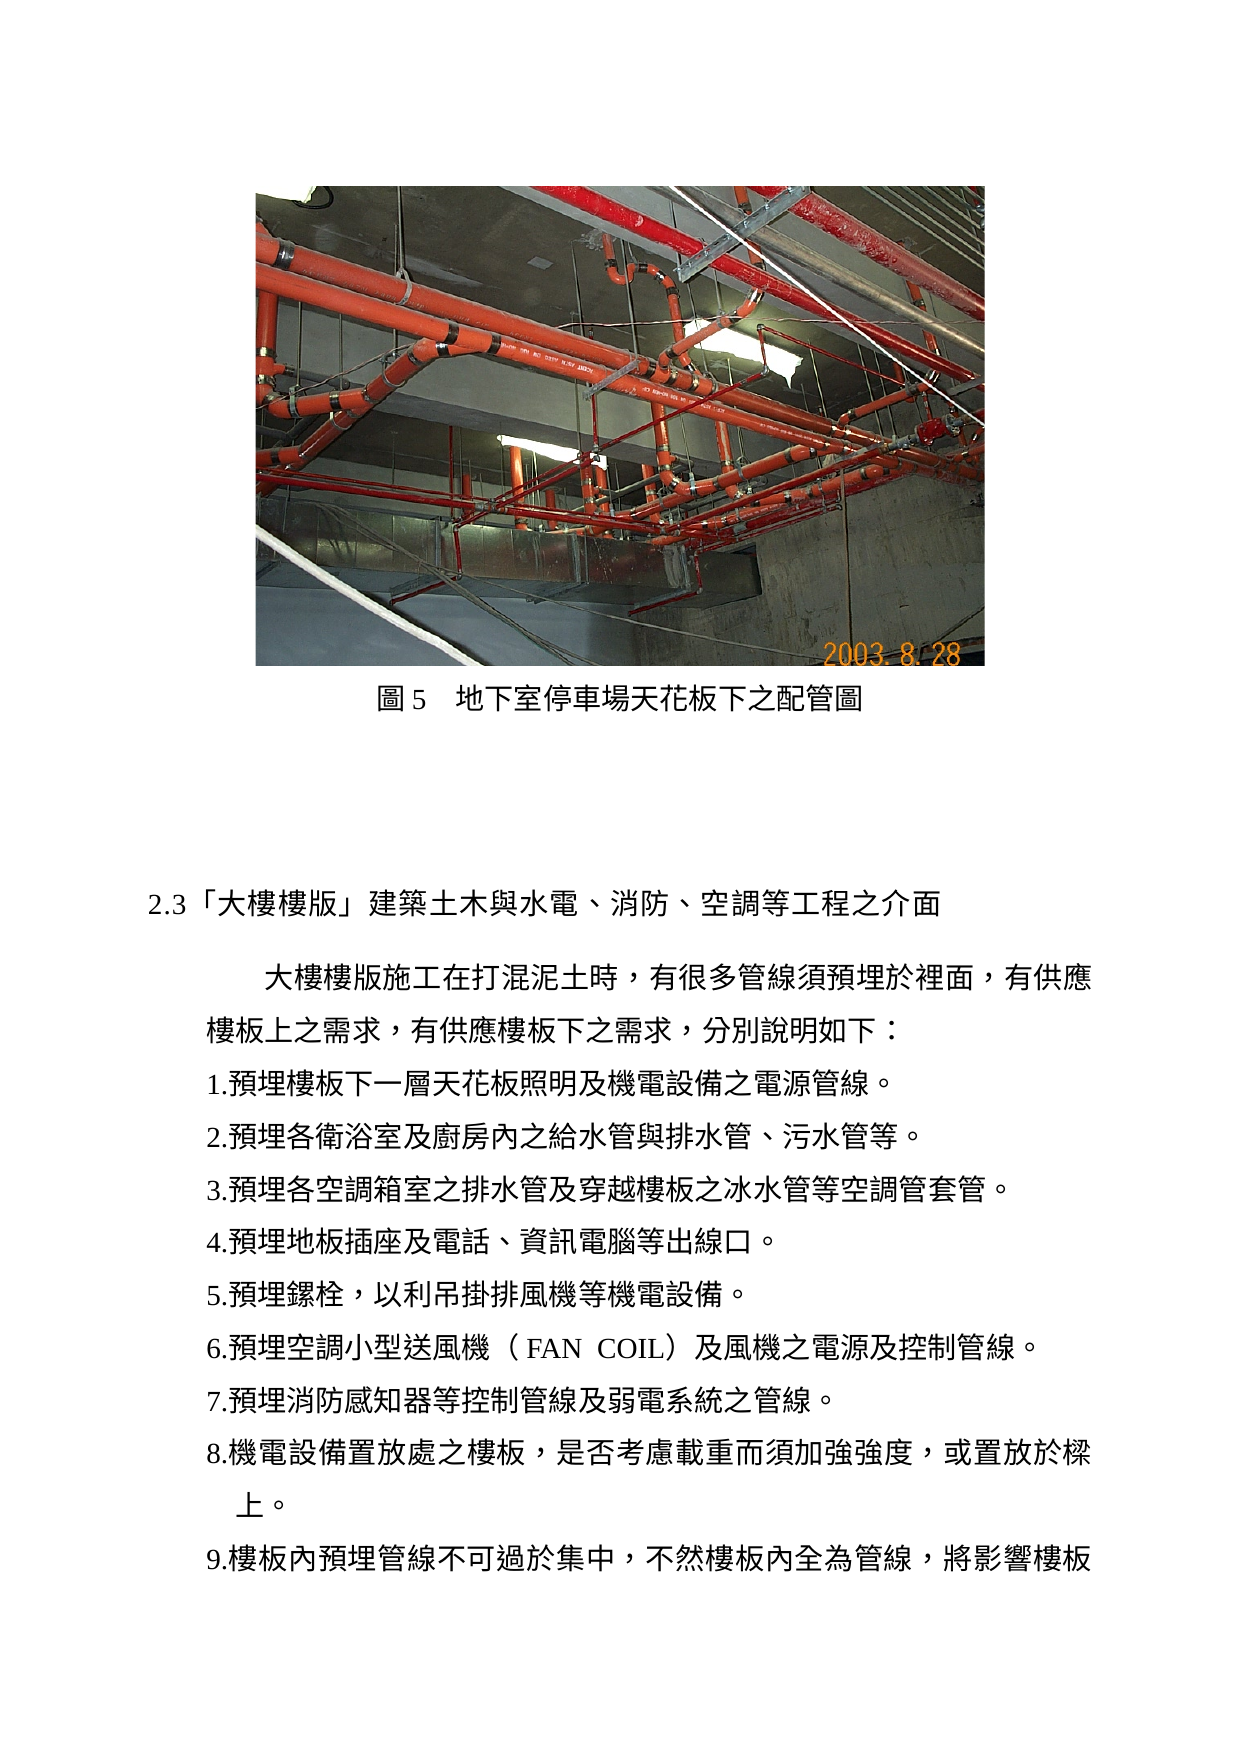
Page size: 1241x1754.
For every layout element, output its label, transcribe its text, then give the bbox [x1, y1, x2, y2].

text 2.預埋各衛浴室及廚房內之給水管與排水管、污水管等。 [206, 1113, 1092, 1156]
text 6.預埋空調小型送風機（ FAN COIL）及風機之電源及控制管線。 [206, 1324, 1092, 1367]
text 大樓樓版施工在打混泥土時，有很多管線須預埋於裡面，有供應樓板上之需求，有供應樓板下之需求，分別說明如下： [206, 955, 1092, 1050]
text 4.預埋地板插座及電話、資訊電腦等出線口。 [206, 1219, 1092, 1261]
text 7.預埋消防感知器等控制管線及弱電系統之管線。 [206, 1377, 1092, 1419]
picture [255, 186, 985, 666]
text 5.預埋鏍栓，以利吊掛排風機等機電設備。 [206, 1272, 1092, 1314]
text 1.預埋樓板下一層天花板照明及機電設備之電源管線。 [206, 1060, 1092, 1103]
text 9.樓板內預埋管線不可過於集中，不然樓板內全為管線，將影響樓板 [206, 1536, 1092, 1578]
subtitle 2.3「大樓樓版」建築土木與水電、消防、空調等工程之介面 [148, 881, 1092, 923]
text 3.預埋各空調箱室之排水管及穿越樓板之冰水管等空調管套管。 [206, 1166, 1092, 1208]
text 圖5 地下室停車場天花板下之配管圖 [148, 675, 1092, 718]
text 8.機電設備置放處之樓板，是否考慮載重而須加強強度，或置放於樑上。 [206, 1430, 1092, 1525]
